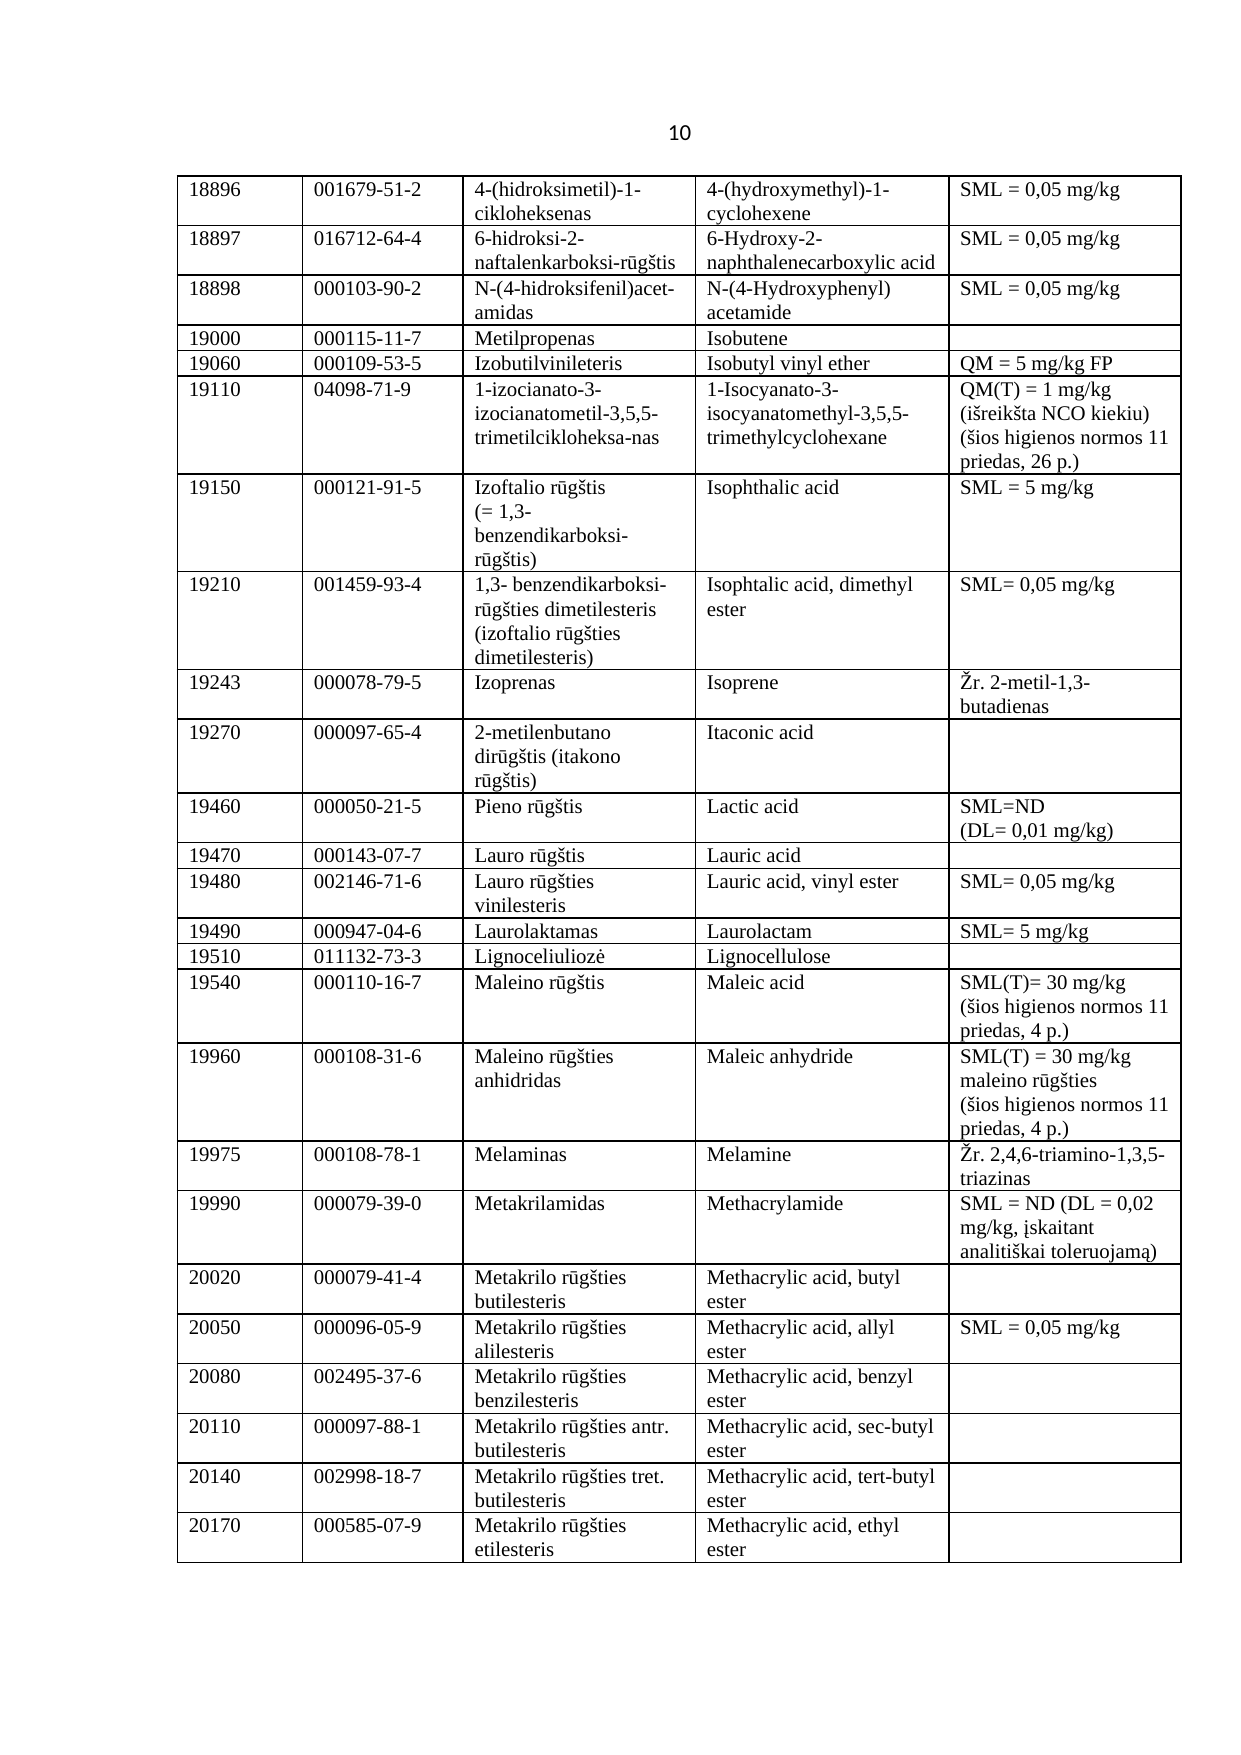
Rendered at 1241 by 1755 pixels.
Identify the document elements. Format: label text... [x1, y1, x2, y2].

table_cell [950, 1364, 1180, 1412]
table_cell SML(T)= 30 mg/kg (šios higienos normos 11 priedas, 4 p.) [950, 970, 1180, 1042]
table_cell 000121-91-5 [303, 475, 462, 571]
table_cell [950, 1464, 1180, 1512]
table_cell Metilpropenas [464, 326, 695, 349]
table_cell Metakrilo rūgšties alilesteris [464, 1315, 695, 1363]
table_cell Izobutilvinileteris [464, 351, 695, 375]
table_cell 000096-05-9 [303, 1315, 462, 1363]
table_cell 002146-71-6 [303, 869, 462, 917]
table_cell 002495-37-6 [303, 1364, 462, 1412]
table_cell 20170 [178, 1513, 302, 1561]
table_cell 000097-88-1 [303, 1414, 462, 1462]
table_cell Itaconic acid [696, 720, 948, 792]
table_cell 000947-04-6 [303, 919, 462, 943]
table_cell 19540 [178, 970, 302, 1042]
table_cell 04098-71-9 [303, 377, 462, 473]
table_cell 002998-18-7 [303, 1464, 462, 1512]
table_cell SML= 5 mg/kg [950, 919, 1180, 943]
table_cell [950, 1513, 1180, 1561]
table_cell 2-metilenbutano dirūgštis (itakono rūgštis) [464, 720, 695, 792]
table_cell SML=ND (DL= 0,01 mg/kg) [950, 794, 1180, 842]
table_cell Isobutene [696, 326, 948, 349]
table_cell Lauro rūgšties vinilesteris [464, 869, 695, 917]
table_cell Lauro rūgštis [464, 843, 695, 867]
table_cell 011132-73-3 [303, 944, 462, 968]
table_cell Laurolaktamas [464, 919, 695, 943]
table_cell Isophtalic acid, dimethyl ester [696, 572, 948, 669]
table_cell 19243 [178, 670, 302, 718]
table_cell 19270 [178, 720, 302, 792]
table_cell SML = 0,05 mg/kg [950, 177, 1180, 224]
table_cell Isophthalic acid [696, 475, 948, 571]
table_cell 000109-53-5 [303, 351, 462, 375]
table_cell 000079-41-4 [303, 1265, 462, 1313]
table_cell 6-Hydroxy-2-naphthalenecarboxylic acid [696, 226, 948, 274]
table_cell Žr. 2,4,6-triamino-1,3,5-triazinas [950, 1142, 1180, 1189]
table_cell Metakrilo rūgšties butilesteris [464, 1265, 695, 1313]
table_cell [950, 843, 1180, 867]
table_cell 1,3- benzendikarboksi- rūgšties dimetilesteris (izoftalio rūgšties dimetilesteris) [464, 572, 695, 669]
table_cell 18896 [178, 177, 302, 224]
table_cell Metakrilamidas [464, 1191, 695, 1263]
table_cell 20110 [178, 1414, 302, 1462]
table_cell SML = 5 mg/kg [950, 475, 1180, 571]
table_cell Lauric acid, vinyl ester [696, 869, 948, 917]
table_cell 19110 [178, 377, 302, 473]
table_cell 19470 [178, 843, 302, 867]
table_cell 000585-07-9 [303, 1513, 462, 1561]
table_cell Methacrylic acid, butyl ester [696, 1265, 948, 1313]
table_cell Lignocellulose [696, 944, 948, 968]
table_cell 20080 [178, 1364, 302, 1412]
table_cell Laurolactam [696, 919, 948, 943]
table_cell Metakrilo rūgšties tret. butilesteris [464, 1464, 695, 1512]
table_cell Methacrylic acid, tert-butyl ester [696, 1464, 948, 1512]
table_cell 000108-31-6 [303, 1044, 462, 1140]
table_cell QM(T) = 1 mg/kg (išreikšta NCO kiekiu) (šios higienos normos 11 priedas, 26 p.) [950, 377, 1180, 473]
table_cell [950, 720, 1180, 792]
table_cell 19060 [178, 351, 302, 375]
table_cell [950, 326, 1180, 349]
table_cell SML = 0,05 mg/kg [950, 226, 1180, 274]
table_cell 18898 [178, 276, 302, 324]
table_cell 000103-90-2 [303, 276, 462, 324]
table_cell Isobutyl vinyl ether [696, 351, 948, 375]
table_cell 18897 [178, 226, 302, 274]
table_cell SML(T) = 30 mg/kg maleino rūgšties (šios higienos normos 11 priedas, 4 p.) [950, 1044, 1180, 1140]
table_cell Methacrylamide [696, 1191, 948, 1263]
table_cell Melaminas [464, 1142, 695, 1189]
table_cell 19210 [178, 572, 302, 669]
table_cell 19960 [178, 1044, 302, 1140]
table_cell 000108-78-1 [303, 1142, 462, 1189]
table_cell Methacrylic acid, ethyl ester [696, 1513, 948, 1561]
table_cell 000079-39-0 [303, 1191, 462, 1263]
table_cell Izoftalio rūgštis (= 1,3-benzendikarboksi-rūgštis) [464, 475, 695, 571]
table_cell 19000 [178, 326, 302, 349]
table_cell SML= 0,05 mg/kg [950, 572, 1180, 669]
table_cell Maleino rūgšties anhidridas [464, 1044, 695, 1140]
table_cell 1-Isocyanato-3-isocyanatomethyl-3,5,5-trimethylcyclohexane [696, 377, 948, 473]
table_cell Pieno rūgštis [464, 794, 695, 842]
table_cell 000050-21-5 [303, 794, 462, 842]
table_cell 19975 [178, 1142, 302, 1189]
table_cell Metakrilo rūgšties etilesteris [464, 1513, 695, 1561]
table_cell [950, 944, 1180, 968]
table_cell 19510 [178, 944, 302, 968]
table_cell Lactic acid [696, 794, 948, 842]
table_cell Žr. 2-metil-1,3-butadienas [950, 670, 1180, 718]
table_cell 19150 [178, 475, 302, 571]
table_cell SML = ND (DL = 0,02 mg/kg, įskaitant analitiškai toleruojamą) [950, 1191, 1180, 1263]
table_cell 20020 [178, 1265, 302, 1313]
table_cell 001459-93-4 [303, 572, 462, 669]
table_cell 6-hidroksi-2-naftalenkarboksi-rūgštis [464, 226, 695, 274]
table_cell SML = 0,05 mg/kg [950, 1315, 1180, 1363]
table_cell Methacrylic acid, benzyl ester [696, 1364, 948, 1412]
table_cell Methacrylic acid, sec-butyl ester [696, 1414, 948, 1462]
table_cell Lauric acid [696, 843, 948, 867]
table_cell SML = 0,05 mg/kg [950, 276, 1180, 324]
table_cell Methacrylic acid, allyl ester [696, 1315, 948, 1363]
table_cell Lignoceliuliozė [464, 944, 695, 968]
table_cell Isoprene [696, 670, 948, 718]
table_cell QM = 5 mg/kg FP [950, 351, 1180, 375]
table_cell 000097-65-4 [303, 720, 462, 792]
table_cell 001679-51-2 [303, 177, 462, 224]
table_cell 1-izocianato-3-izocianatometil-3,5,5-trimetilcikloheksa-nas [464, 377, 695, 473]
table_cell 000078-79-5 [303, 670, 462, 718]
table_cell 000110-16-7 [303, 970, 462, 1042]
table_cell 016712-64-4 [303, 226, 462, 274]
table_cell 19490 [178, 919, 302, 943]
table_cell [950, 1265, 1180, 1313]
table_cell Metakrilo rūgšties antr. butilesteris [464, 1414, 695, 1462]
table_cell SML= 0,05 mg/kg [950, 869, 1180, 917]
table_cell 000143-07-7 [303, 843, 462, 867]
table_cell [950, 1414, 1180, 1462]
table_cell Melamine [696, 1142, 948, 1189]
table_cell Maleic anhydride [696, 1044, 948, 1140]
table_cell 19480 [178, 869, 302, 917]
table_cell Metakrilo rūgšties benzilesteris [464, 1364, 695, 1412]
table_cell 19990 [178, 1191, 302, 1263]
table_cell 19460 [178, 794, 302, 842]
table_cell Maleino rūgštis [464, 970, 695, 1042]
table_cell 20050 [178, 1315, 302, 1363]
table_cell Izoprenas [464, 670, 695, 718]
table_cell 20140 [178, 1464, 302, 1512]
table_cell Maleic acid [696, 970, 948, 1042]
table_cell 000115-11-7 [303, 326, 462, 349]
